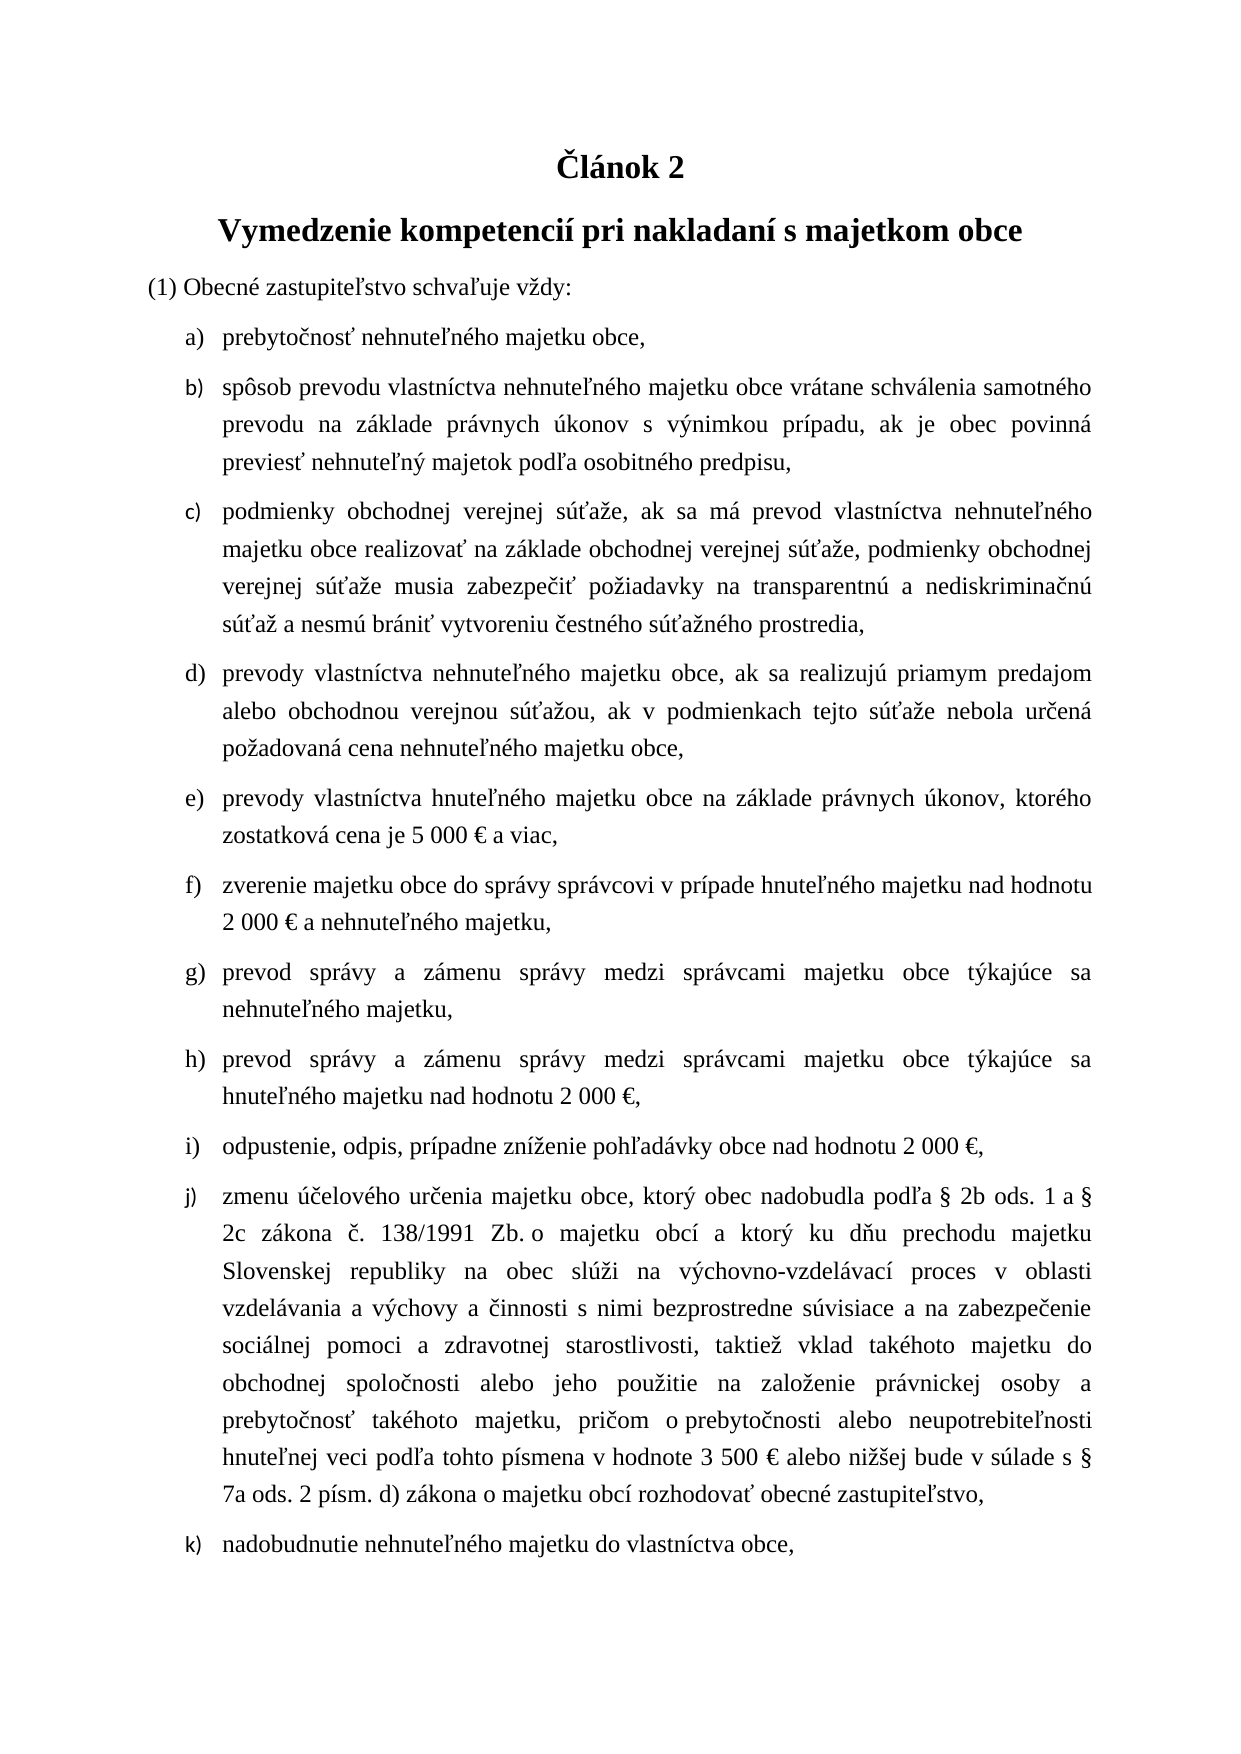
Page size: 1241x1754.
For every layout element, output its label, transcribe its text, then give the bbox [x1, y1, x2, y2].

text (1) Obecné zastupiteľstvo schvaľuje vždy: [148, 272, 1093, 301]
list prebytočnosť nehnuteľného majetku obce, [185, 322, 1093, 351]
text Vymedzenie kompetencií pri nakladaní s majetkom obce [148, 210, 1093, 248]
text Článok 2 [148, 148, 1093, 186]
list prevod správy a zámenu správy medzi správcami majetku obce týkajúce sa hnuteľného majetku nad hodnotu 2 000 €, [185, 1044, 1093, 1110]
list zverenie majetku obce do správy správcovi v prípade hnuteľného majetku nad hodnotu 2 000 € a nehnuteľného majetku, [185, 870, 1093, 936]
list odpustenie, odpis, prípadne zníženie pohľadávky obce nad hodnotu 2 000 €, [185, 1131, 1093, 1160]
list prevody vlastníctva hnuteľného majetku obce na základe právnych úkonov, ktorého zostatková cena je 5 000 € a viac, [185, 783, 1093, 849]
list prevod správy a zámenu správy medzi správcami majetku obce týkajúce sa nehnuteľného majetku, [185, 957, 1093, 1023]
list nadobudnutie nehnuteľného majetku do vlastníctva obce, [185, 1529, 1093, 1558]
list prevody vlastníctva nehnuteľného majetku obce, ak sa realizujú priamym predajom alebo obchodnou verejnou súťažou, ak v podmienkach tejto súťaže nebola určená požadovaná cena nehnuteľného majetku obce, [185, 658, 1093, 762]
list zmenu účelového určenia majetku obce, ktorý obec nadobudla podľa § 2b ods. 1 a § 2c zákona č. 138/1991 Zb. o majetku obcí a ktorý ku dňu prechodu majetku Slovenskej republiky na obec slúži na výchovno-vzdelávací proces v oblasti vzdelávania a výchovy a činnosti s nimi bezprostredne súvisiace a na zabezpečenie sociálnej pomoci a zdravotnej starostlivosti, taktiež vklad takéhoto majetku do obchodnej spoločnosti alebo jeho použitie na založenie právnickej osoby a prebytočnosť takéhoto majetku, pričom o prebytočnosti alebo neupotrebiteľnosti hnuteľnej veci podľa tohto písmena v hodnote 3 500 € alebo nižšej bude v súlade s § 7a ods. 2 písm. d) zákona o majetku obcí rozhodovať obecné zastupiteľstvo, [185, 1181, 1093, 1508]
list spôsob prevodu vlastníctva nehnuteľného majetku obce vrátane schválenia samotného prevodu na základe právnych úkonov s výnimkou prípadu, ak je obec povinná previesť nehnuteľný majetok podľa osobitného predpisu, [185, 372, 1093, 475]
list podmienky obchodnej verejnej súťaže, ak sa má prevod vlastníctva nehnuteľného majetku obce realizovať na základe obchodnej verejnej súťaže, podmienky obchodnej verejnej súťaže musia zabezpečiť požiadavky na transparentnú a nediskriminačnú súťaž a nesmú brániť vytvoreniu čestného súťažného prostredia, [185, 496, 1093, 637]
